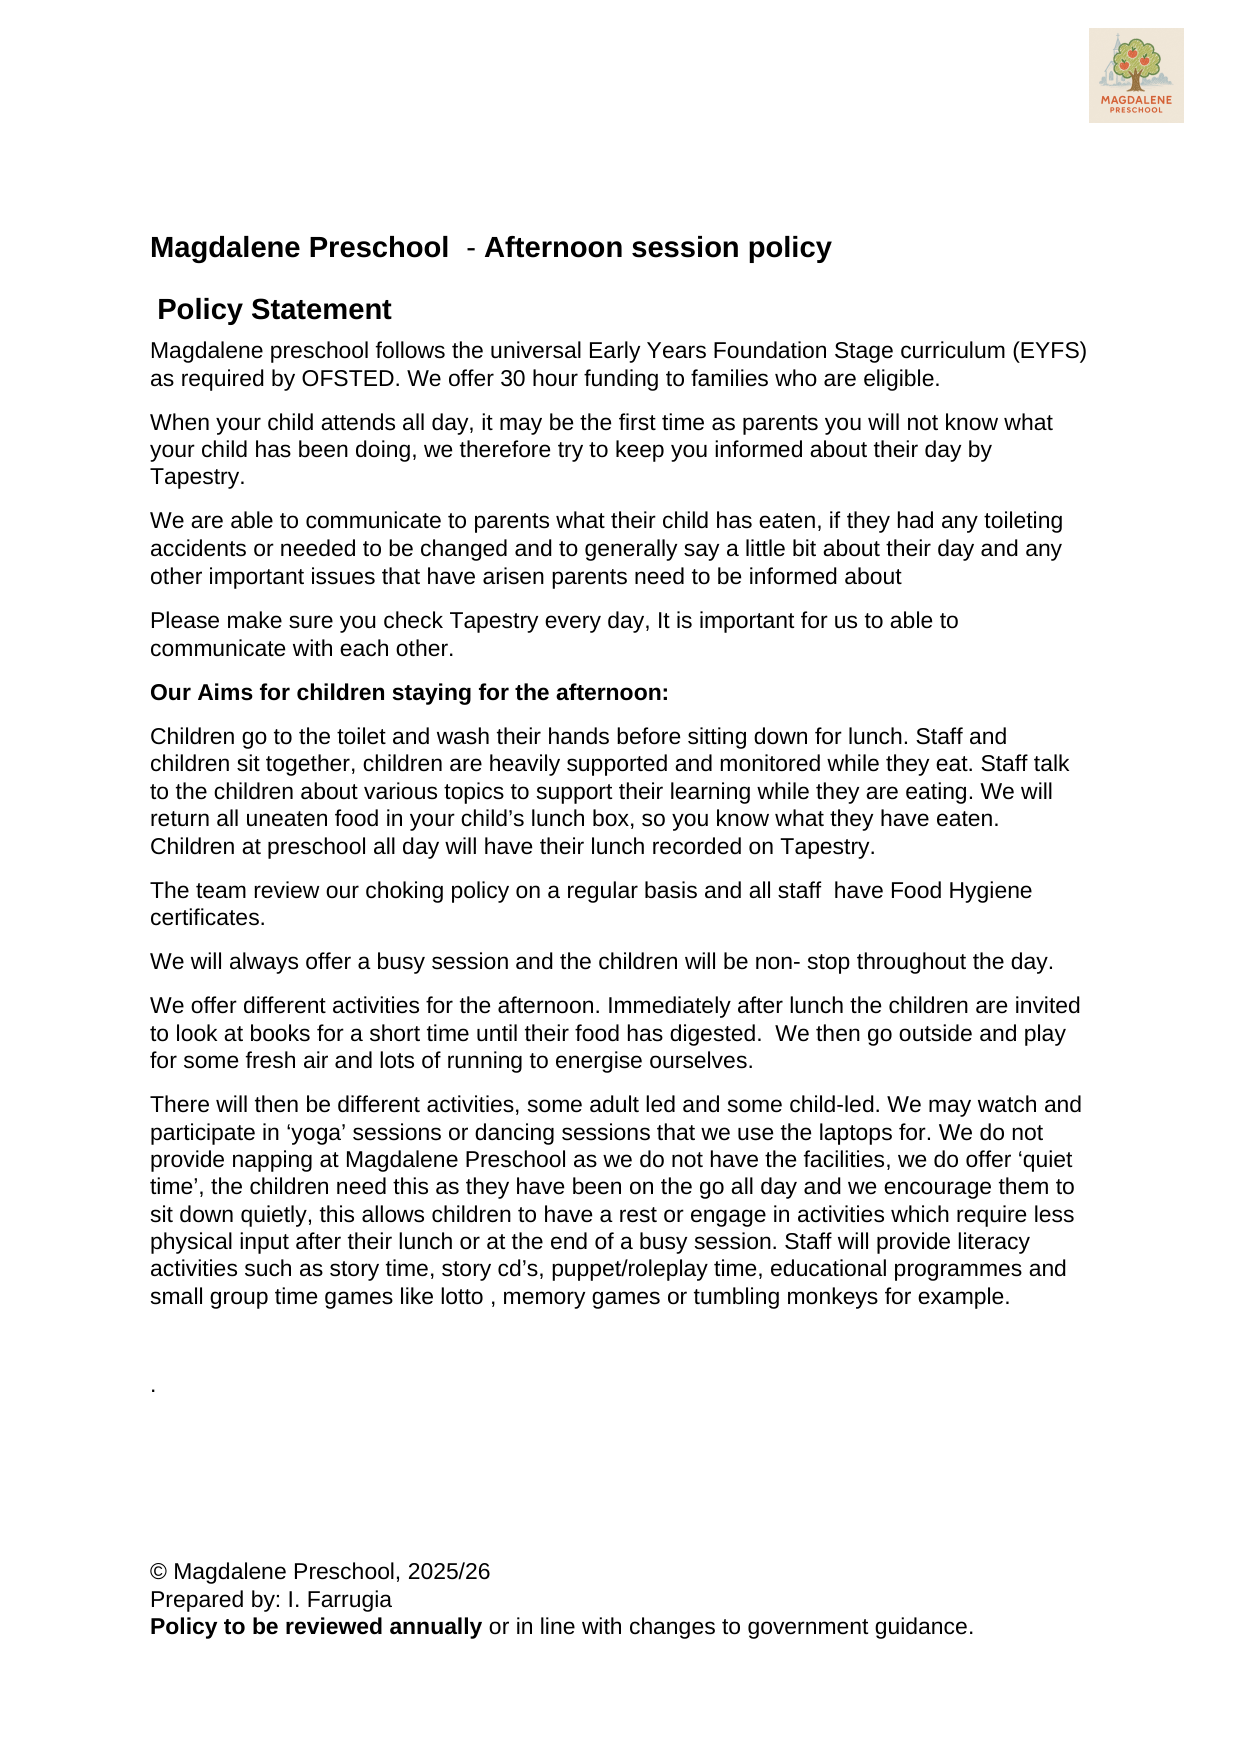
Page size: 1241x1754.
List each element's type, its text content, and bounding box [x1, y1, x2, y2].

subtitle Policy Statement [150, 292, 1090, 325]
text We offer different activities for the afternoon. Immediately after lunch the children are invited to look at books for a short time until their food has digested. We then go outside and play for some fresh air and lots of running to energise ourselves. [150, 992, 1090, 1073]
text There will then be different activities, some adult led and some child-led. We may watch and participate in ‘yoga’ sessions or dancing sessions that we use the laptops for. We do not provide napping at Magdalene Preschool as we do not have the facilities, we do offer ‘quiet time’, the children need this as they have been on the go all day and we encourage them to sit down quietly, this allows children to have a rest or engage in activities which require less physical input after their lunch or at the end of a busy session. Staff will provide literacy activities such as story time, story cd’s, puppet/roleplay time, educational programmes and small group time games like lotto , memory games or tumbling monkeys for example. [150, 1091, 1090, 1309]
text Magdalene Preschool - Afternoon session policy [150, 230, 1090, 263]
text When your child attends all day, it may be the first time as parents you will not know what your child has been doing, we therefore try to keep you informed about their day by Tapestry. [150, 408, 1090, 490]
text Children go to the toilet and wash their hands before sitting down for lunch. Staff and children sit together, children are heavily supported and monitored while they eat. Staff talk to the children about various topics to support their learning while they are eating. We will return all uneaten food in your child’s lunch box, so you know what they have eaten. Children at preschool all day will have their lunch recorded on Tapestry. [150, 723, 1090, 859]
text We are able to communicate to parents what their child has eaten, if they had any toileting accidents or needed to be changed and to generally say a little bit about their day and any other important issues that have arisen parents need to be informed about [150, 507, 1090, 589]
text Please make sure you check Tapestry every day, It is important for us to able to communicate with each other. [150, 607, 1090, 661]
text . [150, 1371, 1090, 1397]
text We will always offer a busy session and the children will be non- stop throughout the day. [150, 948, 1090, 974]
text The team review our choking policy on a regular basis and all staff have Food Hygiene certificates. [150, 877, 1090, 930]
text Magdalene preschool follows the universal Early Years Foundation Stage curriculum (EYFS) as required by OFSTED. We offer 30 hour funding to families who are eligible. [150, 337, 1090, 391]
text Our Aims for children staying for the afternoon: [150, 679, 1090, 705]
